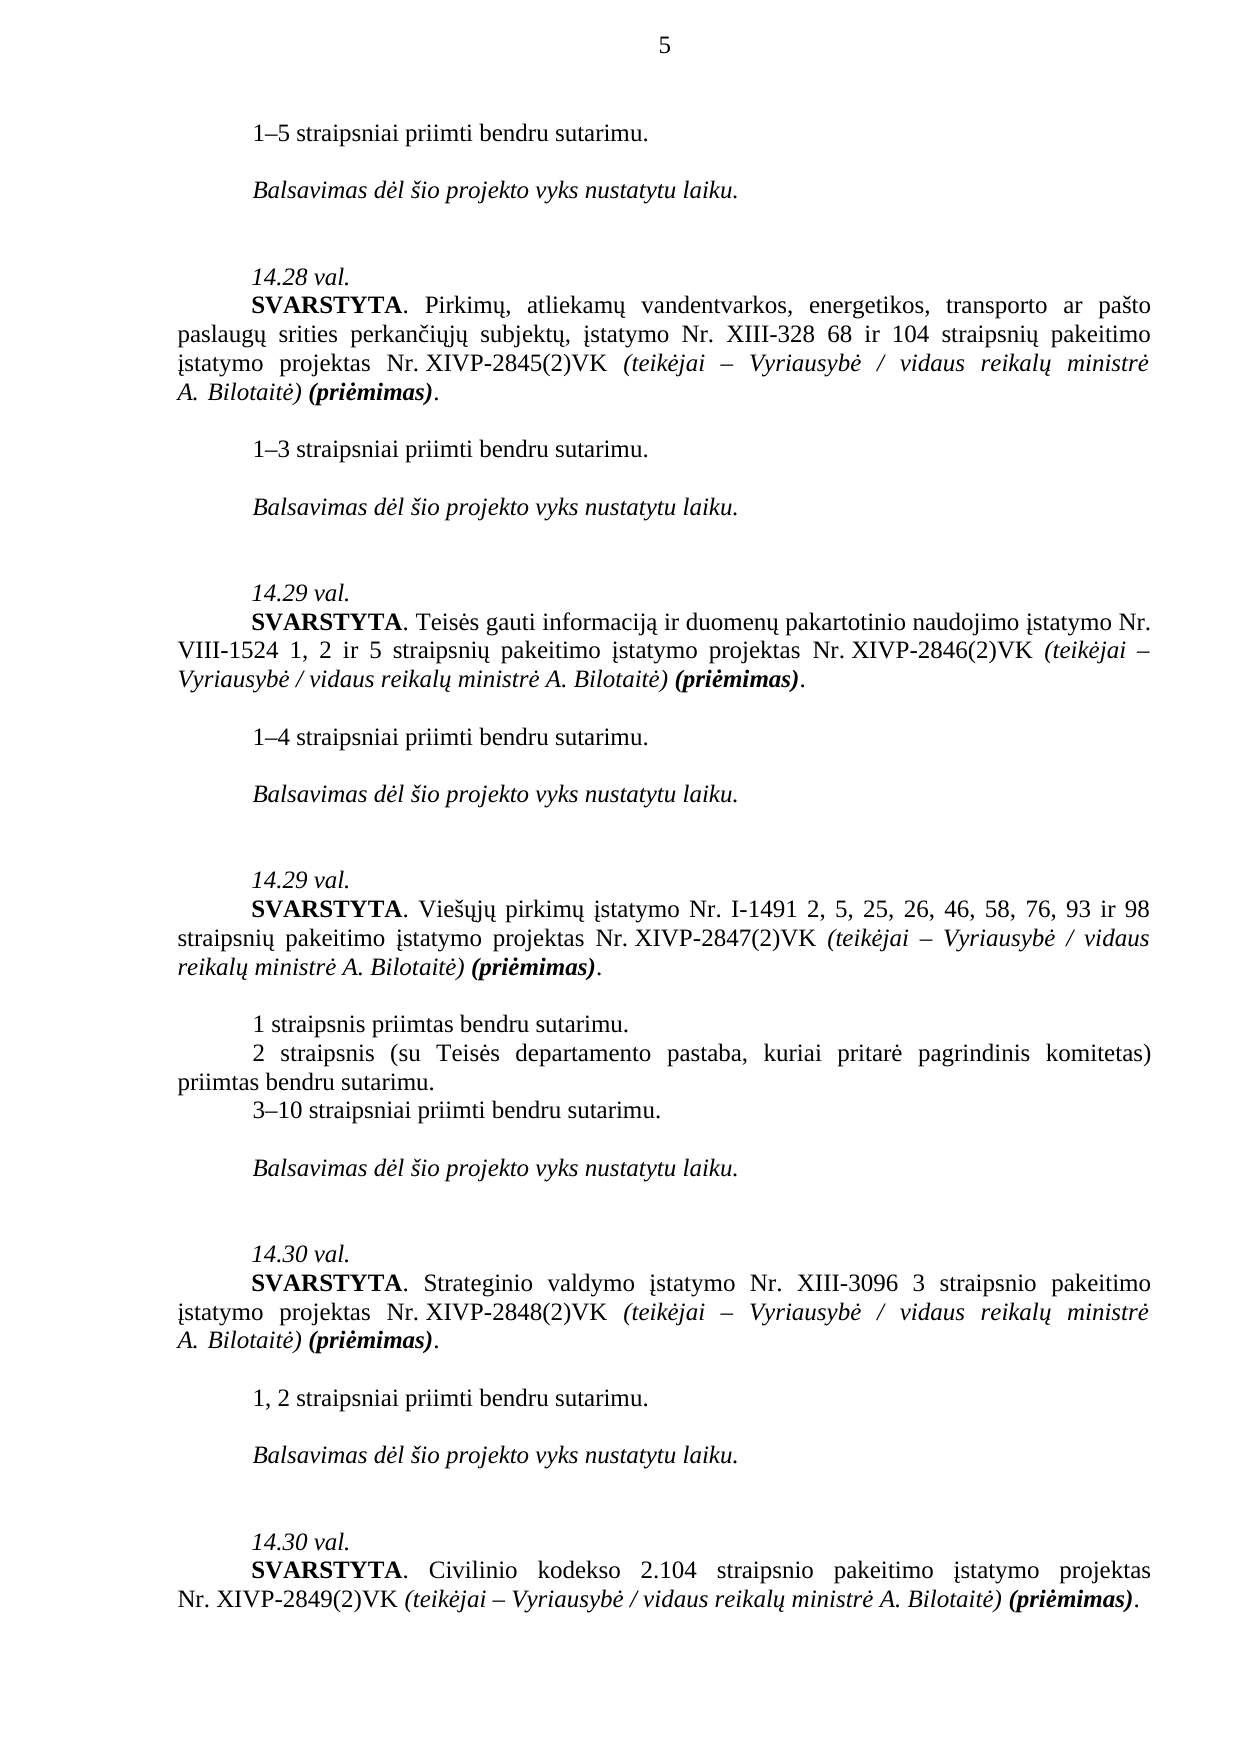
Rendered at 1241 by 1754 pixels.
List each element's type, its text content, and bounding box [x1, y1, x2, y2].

text 14.30 val. [177, 1239, 1152, 1268]
text SVARSTYTA. Teisės gauti informaciją ir duomenų pakartotinio naudojimo įstatymo Nr. VIII-1524 1, 2 ir 5 straipsnių pakeitimo įstatymo projektas Nr. XIVP-2846(2)VK (teikėjai – Vyriausybė / vidaus reikalų ministrė A. Bilotaitė) (priėmimas). [177, 607, 1152, 693]
text 1–5 straipsniai priimti bendru sutarimu. [177, 118, 1152, 147]
text SVARSTYTA. Pirkimų, atliekamų vandentvarkos, energetikos, transporto ar pašto paslaugų srities perkančiųjų subjektų, įstatymo Nr. XIII-328 68 ir 104 straipsnių pakeitimo įstatymo projektas Nr. XIVP-2845(2)VK (teikėjai – Vyriausybė / vidaus reikalų ministrė A. Bilotaitė) (priėmimas). [177, 291, 1152, 406]
text 14.30 val. [177, 1527, 1152, 1556]
text Balsavimas dėl šio projekto vyks nustatytu laiku. [177, 176, 1152, 204]
text 2 straipsnis (su Teisės departamento pastaba, kuriai pritarė pagrindinis komitetas) priimtas bendru sutarimu. [177, 1038, 1152, 1096]
text 3–10 straipsniai priimti bendru sutarimu. [177, 1096, 1152, 1124]
text SVARSTYTA. Strateginio valdymo įstatymo Nr. XIII-3096 3 straipsnio pakeitimo įstatymo projektas Nr. XIVP-2848(2)VK (teikėjai – Vyriausybė / vidaus reikalų ministrė A. Bilotaitė) (priėmimas). [177, 1268, 1152, 1354]
text 1, 2 straipsniai priimti bendru sutarimu. [177, 1383, 1152, 1412]
text Balsavimas dėl šio projekto vyks nustatytu laiku. [177, 1441, 1152, 1469]
text 14.29 val. [177, 866, 1152, 894]
text 1 straipsnis priimtas bendru sutarimu. [177, 1009, 1152, 1038]
text 1–3 straipsniai priimti bendru sutarimu. [177, 434, 1152, 463]
text 1–4 straipsniai priimti bendru sutarimu. [177, 722, 1152, 751]
text SVARSTYTA. Civilinio kodekso 2.104 straipsnio pakeitimo įstatymo projektas Nr. XIVP-2849(2)VK (teikėjai – Vyriausybė / vidaus reikalų ministrė A. Bilotaitė) (priėmimas). [177, 1556, 1152, 1613]
text SVARSTYTA. Viešųjų pirkimų įstatymo Nr. I-1491 2, 5, 25, 26, 46, 58, 76, 93 ir 98 straipsnių pakeitimo įstatymo projektas Nr. XIVP-2847(2)VK (teikėjai – Vyriausybė / vidaus reikalų ministrė A. Bilotaitė) (priėmimas). [177, 894, 1152, 981]
text Balsavimas dėl šio projekto vyks nustatytu laiku. [177, 492, 1152, 521]
text 14.28 val. [177, 262, 1152, 291]
text 14.29 val. [177, 578, 1152, 607]
text Balsavimas dėl šio projekto vyks nustatytu laiku. [177, 779, 1152, 808]
text Balsavimas dėl šio projekto vyks nustatytu laiku. [177, 1153, 1152, 1182]
